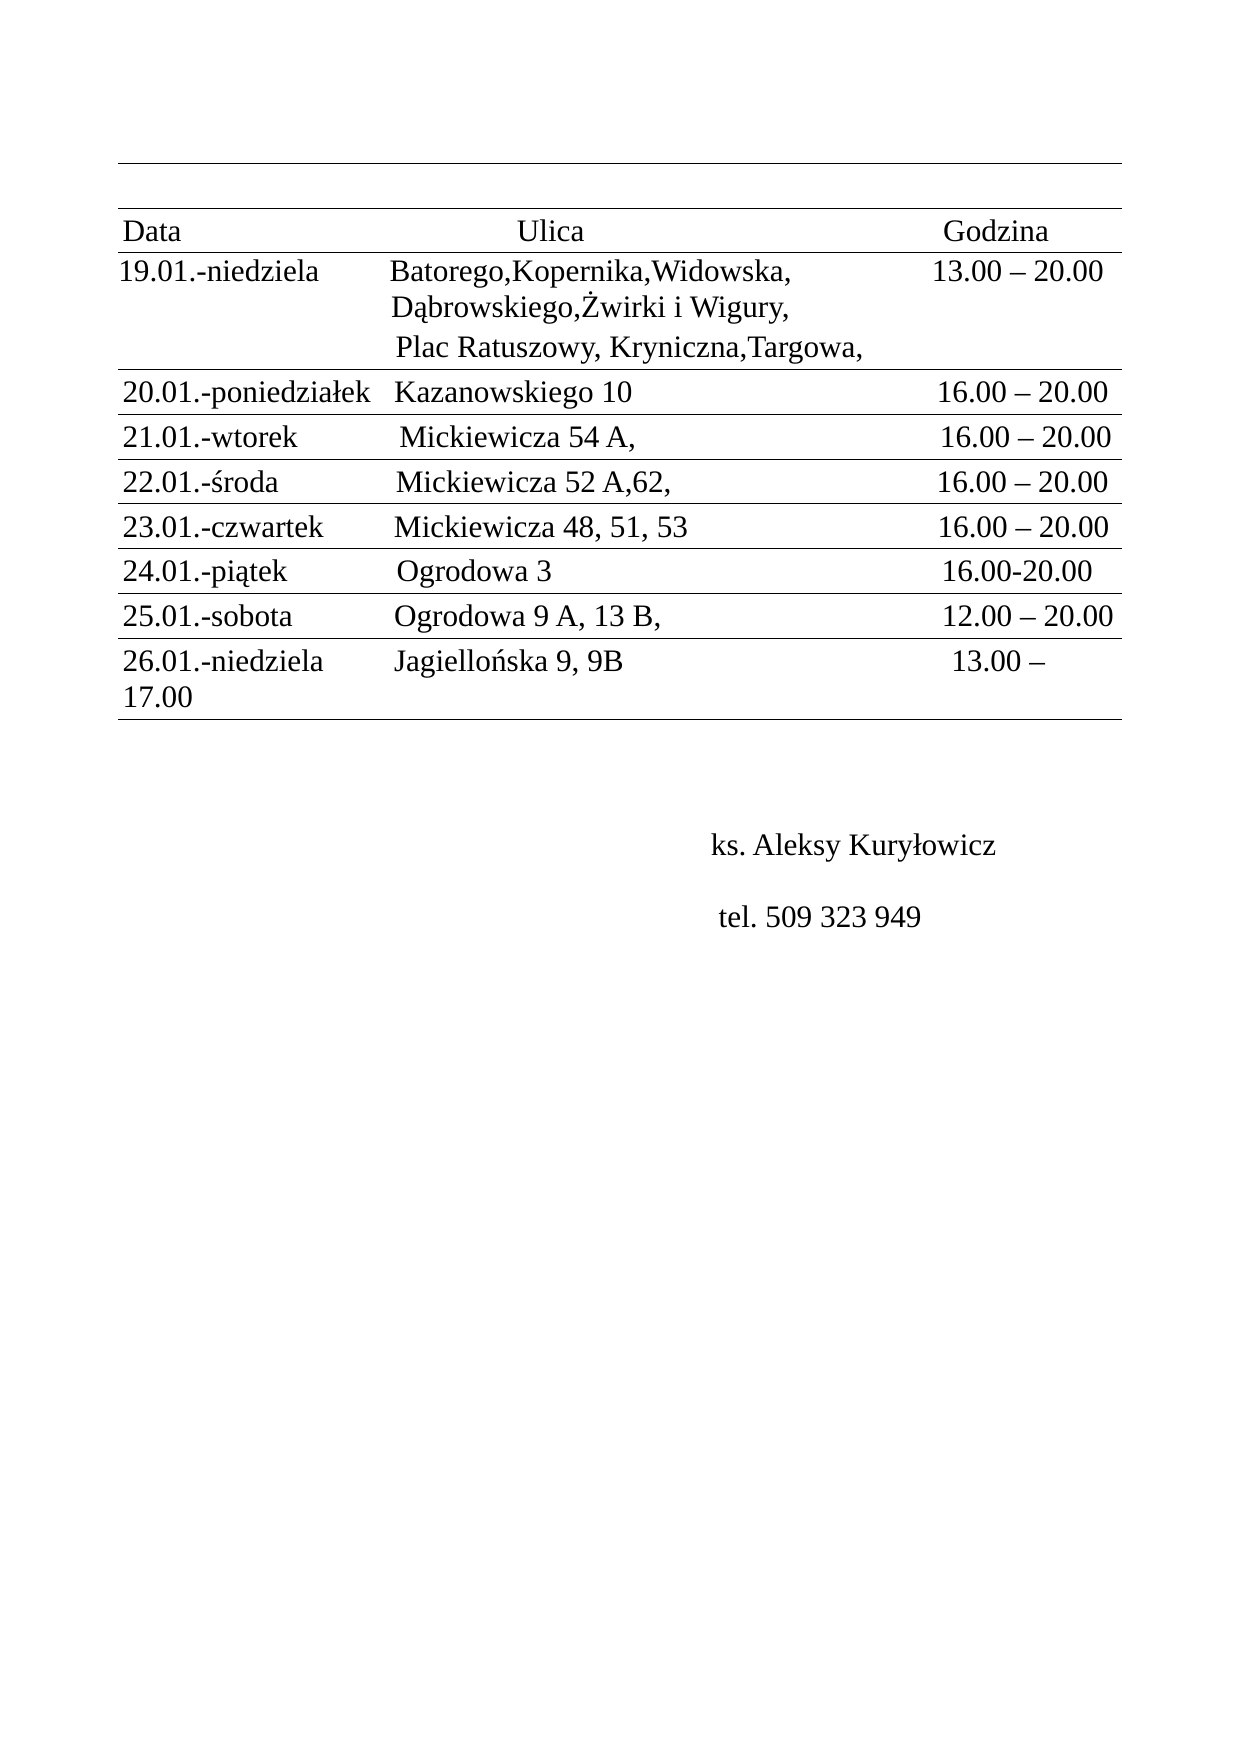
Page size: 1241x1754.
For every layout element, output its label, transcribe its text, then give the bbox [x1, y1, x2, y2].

text 22.01.-środa Mickiewicza 52 A,62, 16.00 – 20.00 [118, 460, 1122, 503]
text Dąbrowskiego,Żwirki i Wigury, [118, 288, 1122, 324]
text 20.01.-poniedziałek Kazanowskiego 10 16.00 – 20.00 [118, 370, 1122, 414]
text 26.01.-niedziela Jagiellońska 9, 9B 13.00 – 17.00 [118, 639, 1122, 719]
text tel. 509 323 949 [118, 898, 1122, 934]
text Data Ulica Godzina [118, 209, 1122, 252]
text 23.01.-czwartek Mickiewicza 48, 51, 53 16.00 – 20.00 [118, 504, 1122, 548]
text 21.01.-wtorek Mickiewicza 54 A, 16.00 – 20.00 [118, 415, 1122, 459]
text Plac Ratuszowy, Kryniczna,Targowa, [118, 324, 1122, 369]
text 24.01.-piątek Ogrodowa 3 16.00-20.00 [118, 549, 1122, 593]
text 25.01.-sobota Ogrodowa 9 A, 13 B, 12.00 – 20.00 [118, 594, 1122, 638]
text 19.01.-niedziela Batorego,Kopernika,Widowska, 13.00 – 20.00 [118, 253, 1122, 288]
text ks. Aleksy Kuryłowicz [118, 826, 1122, 862]
